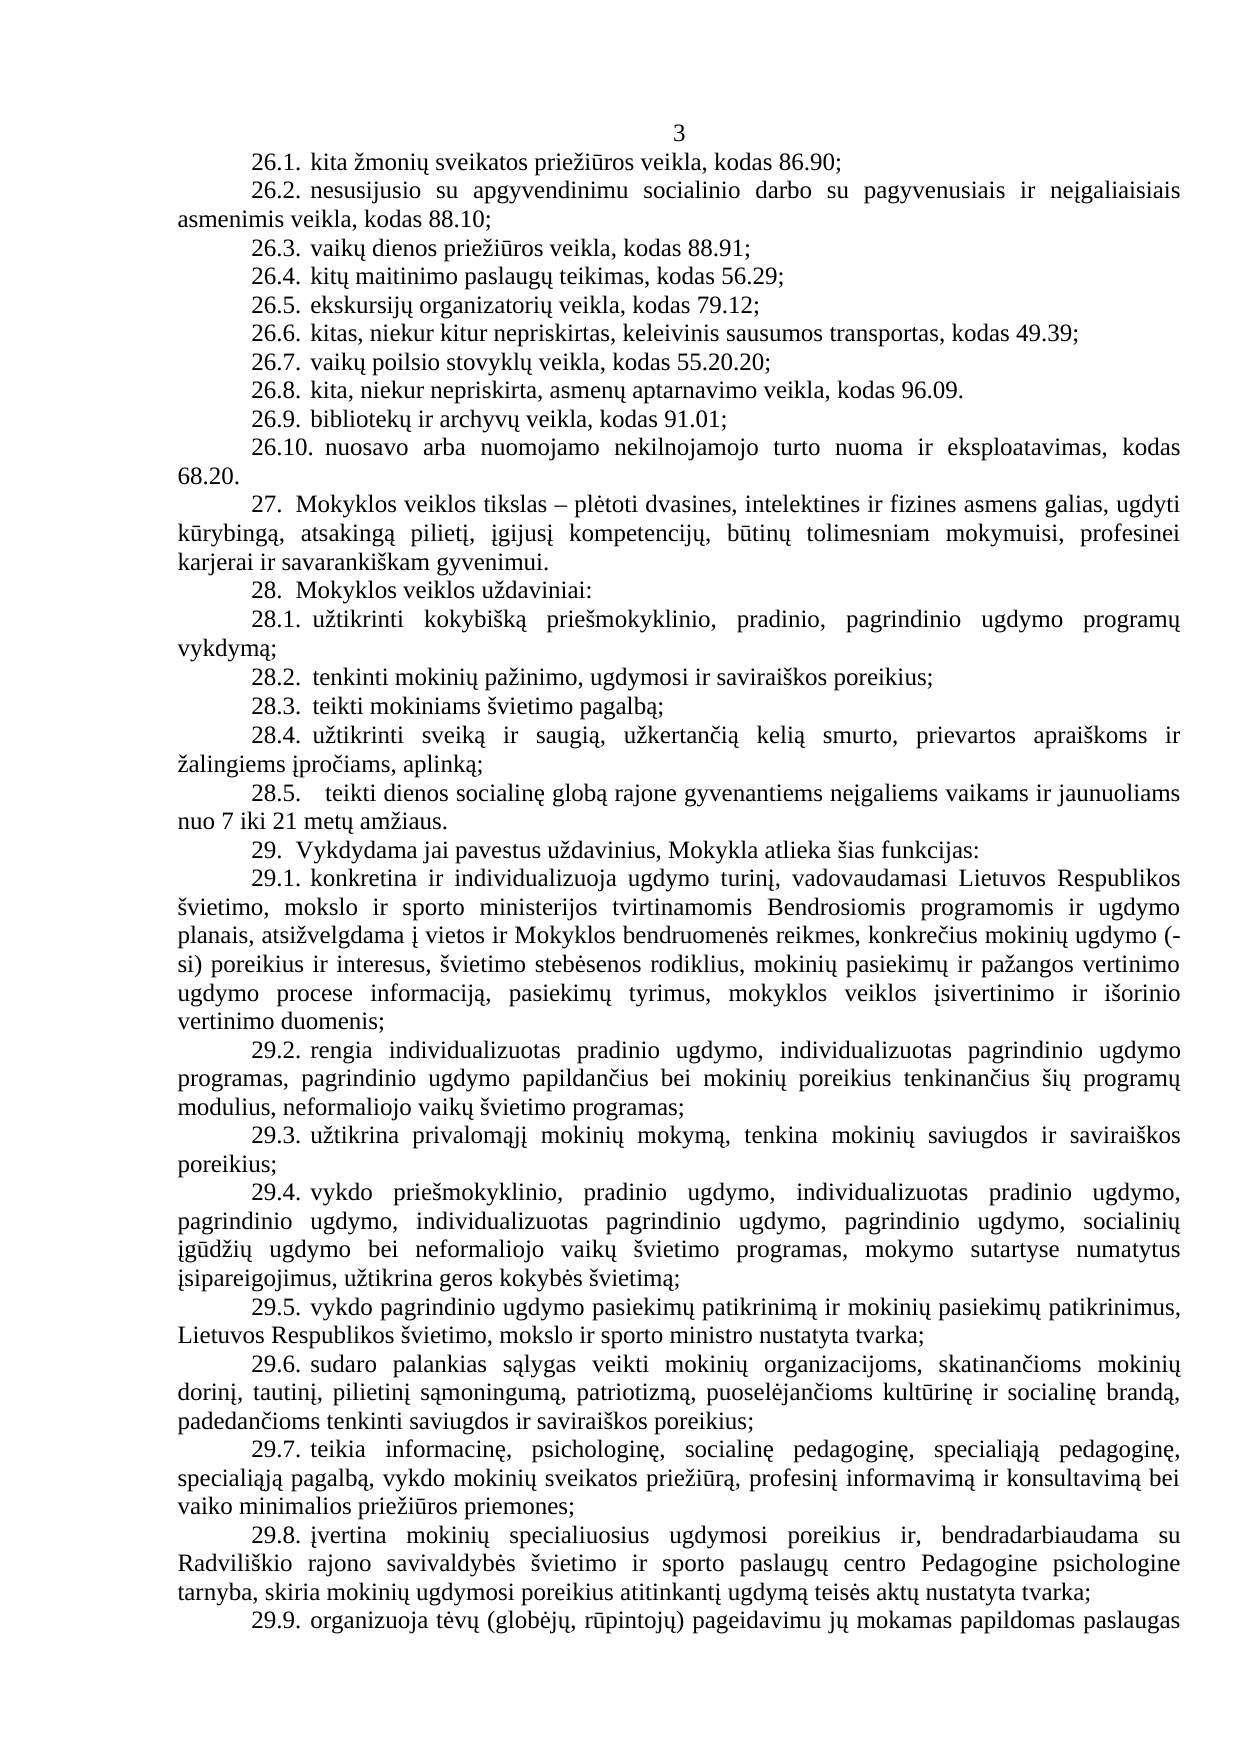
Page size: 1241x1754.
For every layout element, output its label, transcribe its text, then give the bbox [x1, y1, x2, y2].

text 26.1. kita žmonių sveikatos priežiūros veikla, kodas 86.90; [177, 148, 1181, 176]
text 26.9. bibliotekų ir archyvų veikla, kodas 91.01; [177, 404, 1181, 433]
text 26.4. kitų maitinimo paslaugų teikimas, kodas 56.29; [177, 262, 1181, 290]
text 29.4. vykdo priešmokyklinio, pradinio ugdymo, individualizuotas pradinio ugdymo, pagrindinio ugdymo, individualizuotas pagrindinio ugdymo, pagrindinio ugdymo, socialinių įgūdžių ugdymo bei neformaliojo vaikų švietimo programas, mokymo sutartyse numatytus įsipareigojimus, užtikrina geros kokybės švietimą; [177, 1178, 1181, 1292]
text 26.6. kitas, niekur kitur nepriskirtas, keleivinis sausumos transportas, kodas 49.39; [177, 319, 1181, 347]
text 28.1. užtikrinti kokybišką priešmokyklinio, pradinio, pagrindinio ugdymo programų vykdymą; [177, 605, 1181, 663]
text 29. Vykdydama jai pavestus uždavinius, Mokykla atlieka šias funkcijas: [177, 836, 1181, 864]
text 28.2. tenkinti mokinių pažinimo, ugdymosi ir saviraiškos poreikius; [177, 663, 1181, 692]
text 28.3. teikti mokiniams švietimo pagalbą; [177, 692, 1181, 721]
text 29.7. teikia informacinę, psichologinę, socialinę pedagoginę, specialiąją pedagoginę, specialiąją pagalbą, vykdo mokinių sveikatos priežiūrą, profesinį informavimą ir konsultavimą bei vaiko minimalios priežiūros priemones; [177, 1435, 1181, 1521]
text 26.3. vaikų dienos priežiūros veikla, kodas 88.91; [177, 233, 1181, 262]
text 26.5. ekskursijų organizatorių veikla, kodas 79.12; [177, 290, 1181, 319]
text 28.5. teikti dienos socialinę globą rajone gyvenantiems neįgaliems vaikams ir jaunuoliams nuo 7 iki 21 metų amžiaus. [177, 778, 1181, 836]
text 26.8. kita, niekur nepriskirta, asmenų aptarnavimo veikla, kodas 96.09. [177, 376, 1181, 404]
text 29.2. rengia individualizuotas pradinio ugdymo, individualizuotas pagrindinio ugdymo programas, pagrindinio ugdymo papildančius bei mokinių poreikius tenkinančius šių programų modulius, neformaliojo vaikų švietimo programas; [177, 1035, 1181, 1121]
text 29.1. konkretina ir individualizuoja ugdymo turinį, vadovaudamasi Lietuvos Respublikos švietimo, mokslo ir sporto ministerijos tvirtinamomis Bendrosiomis programomis ir ugdymo planais, atsižvelgdama į vietos ir Mokyklos bendruomenės reikmes, konkrečius mokinių ugdymo (-si) poreikius ir interesus, švietimo stebėsenos rodiklius, mokinių pasiekimų ir pažangos vertinimo ugdymo procese informaciją, pasiekimų tyrimus, mokyklos veiklos įsivertinimo ir išorinio vertinimo duomenis; [177, 864, 1181, 1035]
text 29.6. sudaro palankias sąlygas veikti mokinių organizacijoms, skatinančioms mokinių dorinį, tautinį, pilietinį sąmoningumą, patriotizmą, puoselėjančioms kultūrinę ir socialinę brandą, padedančioms tenkinti saviugdos ir saviraiškos poreikius; [177, 1349, 1181, 1435]
text 28.4. užtikrinti sveiką ir saugią, užkertančią kelią smurto, prievartos apraiškoms ir žalingiems įpročiams, aplinką; [177, 721, 1181, 778]
text 29.9. organizuoja tėvų (globėjų, rūpintojų) pageidavimu jų mokamas papildomas paslaugas [177, 1606, 1181, 1635]
text 28. Mokyklos veiklos uždaviniai: [177, 576, 1181, 605]
text 29.8. įvertina mokinių specialiuosius ugdymosi poreikius ir, bendradarbiaudama su Radviliškio rajono savivaldybės švietimo ir sporto paslaugų centro Pedagogine psichologine tarnyba, skiria mokinių ugdymosi poreikius atitinkantį ugdymą teisės aktų nustatyta tvarka; [177, 1521, 1181, 1606]
text 26.10. nuosavo arba nuomojamo nekilnojamojo turto nuoma ir eksploatavimas, kodas 68.20. [177, 433, 1181, 490]
text 27. Mokyklos veiklos tikslas – plėtoti dvasines, intelektines ir fizines asmens galias, ugdyti kūrybingą, atsakingą pilietį, įgijusį kompetencijų, būtinų tolimesniam mokymuisi, profesinei karjerai ir savarankiškam gyvenimui. [177, 490, 1181, 576]
text 29.3. užtikrina privalomąjį mokinių mokymą, tenkina mokinių saviugdos ir saviraiškos poreikius; [177, 1121, 1181, 1178]
text 26.7. vaikų poilsio stovyklų veikla, kodas 55.20.20; [177, 347, 1181, 376]
text 26.2. nesusijusio su apgyvendinimu socialinio darbo su pagyvenusiais ir neįgaliaisiais asmenimis veikla, kodas 88.10; [177, 176, 1181, 233]
text 29.5. vykdo pagrindinio ugdymo pasiekimų patikrinimą ir mokinių pasiekimų patikrinimus, Lietuvos Respublikos švietimo, mokslo ir sporto ministro nustatyta tvarka; [177, 1292, 1181, 1349]
